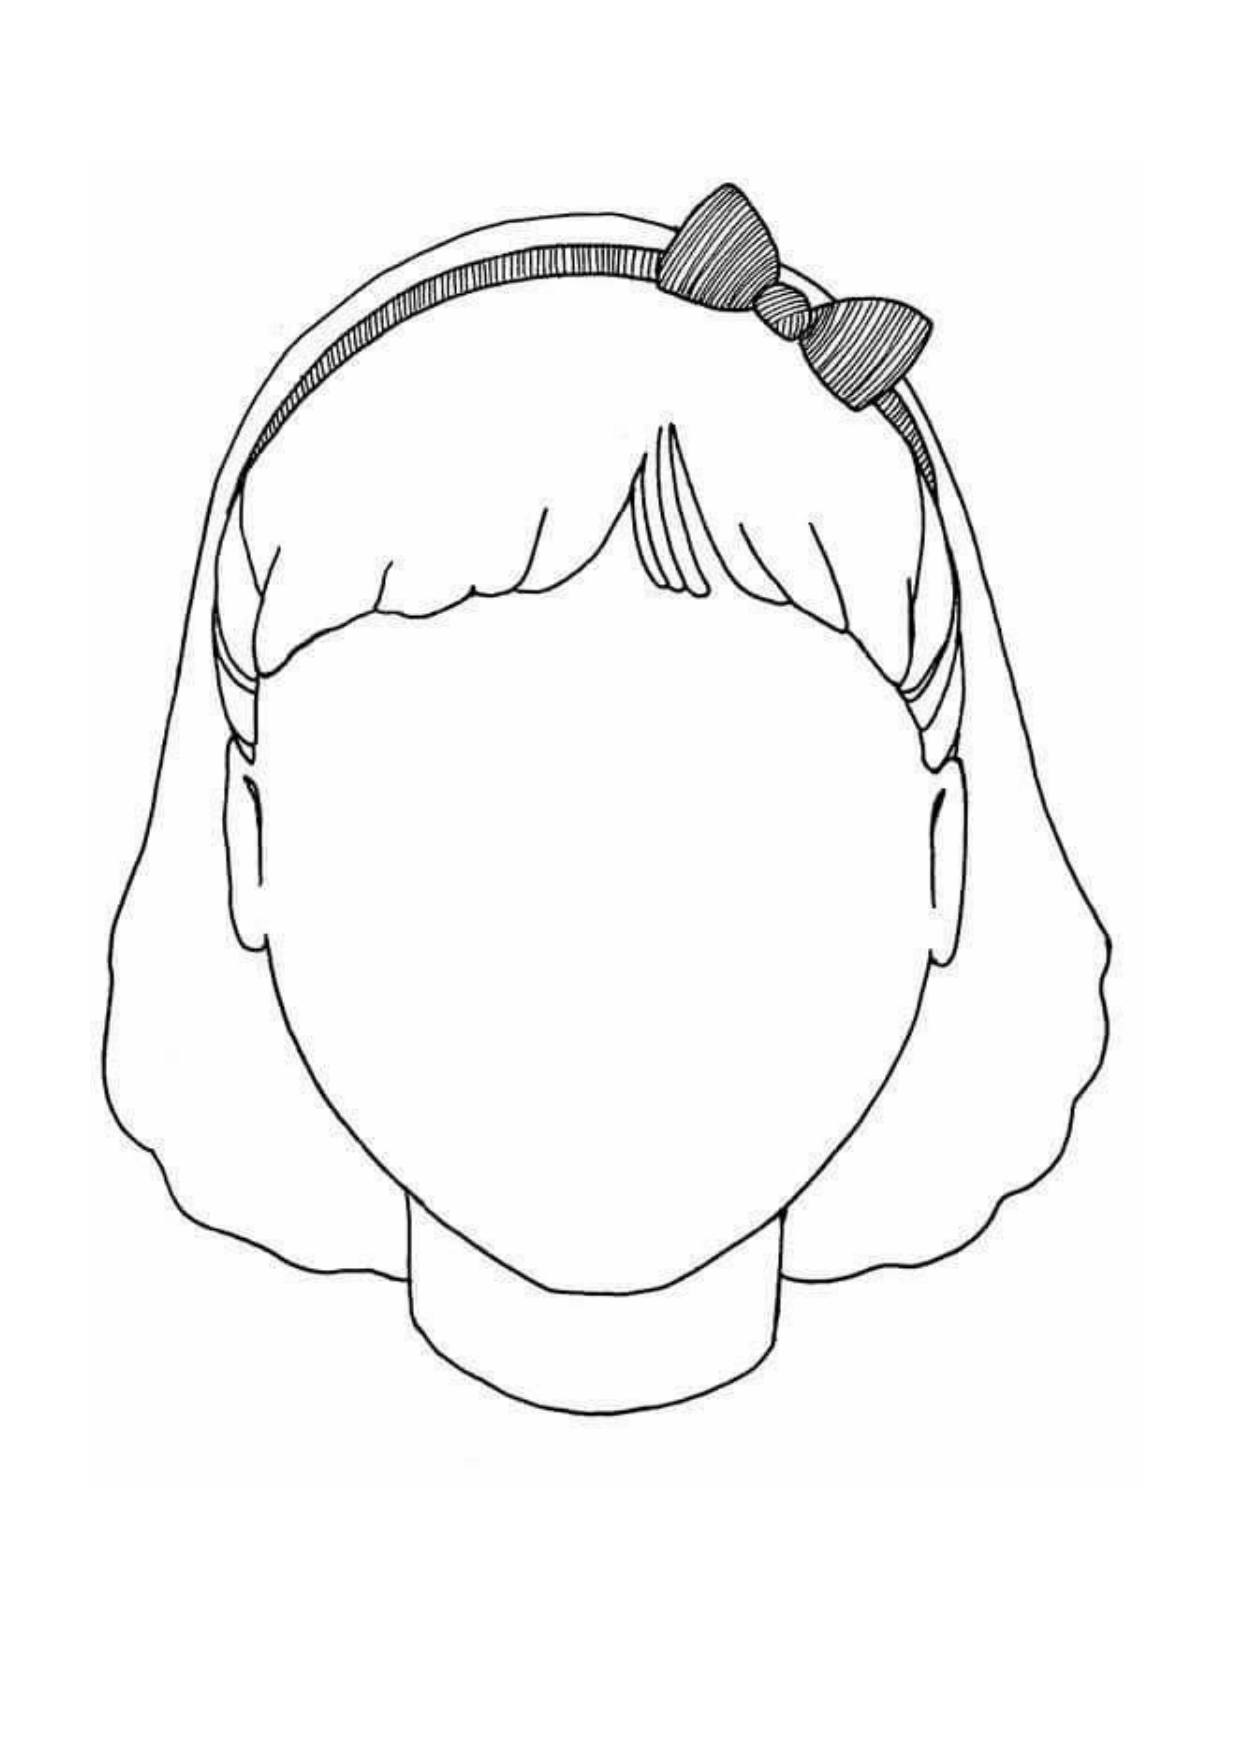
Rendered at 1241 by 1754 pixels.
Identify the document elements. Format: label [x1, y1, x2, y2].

picture [90, 163, 1146, 1489]
